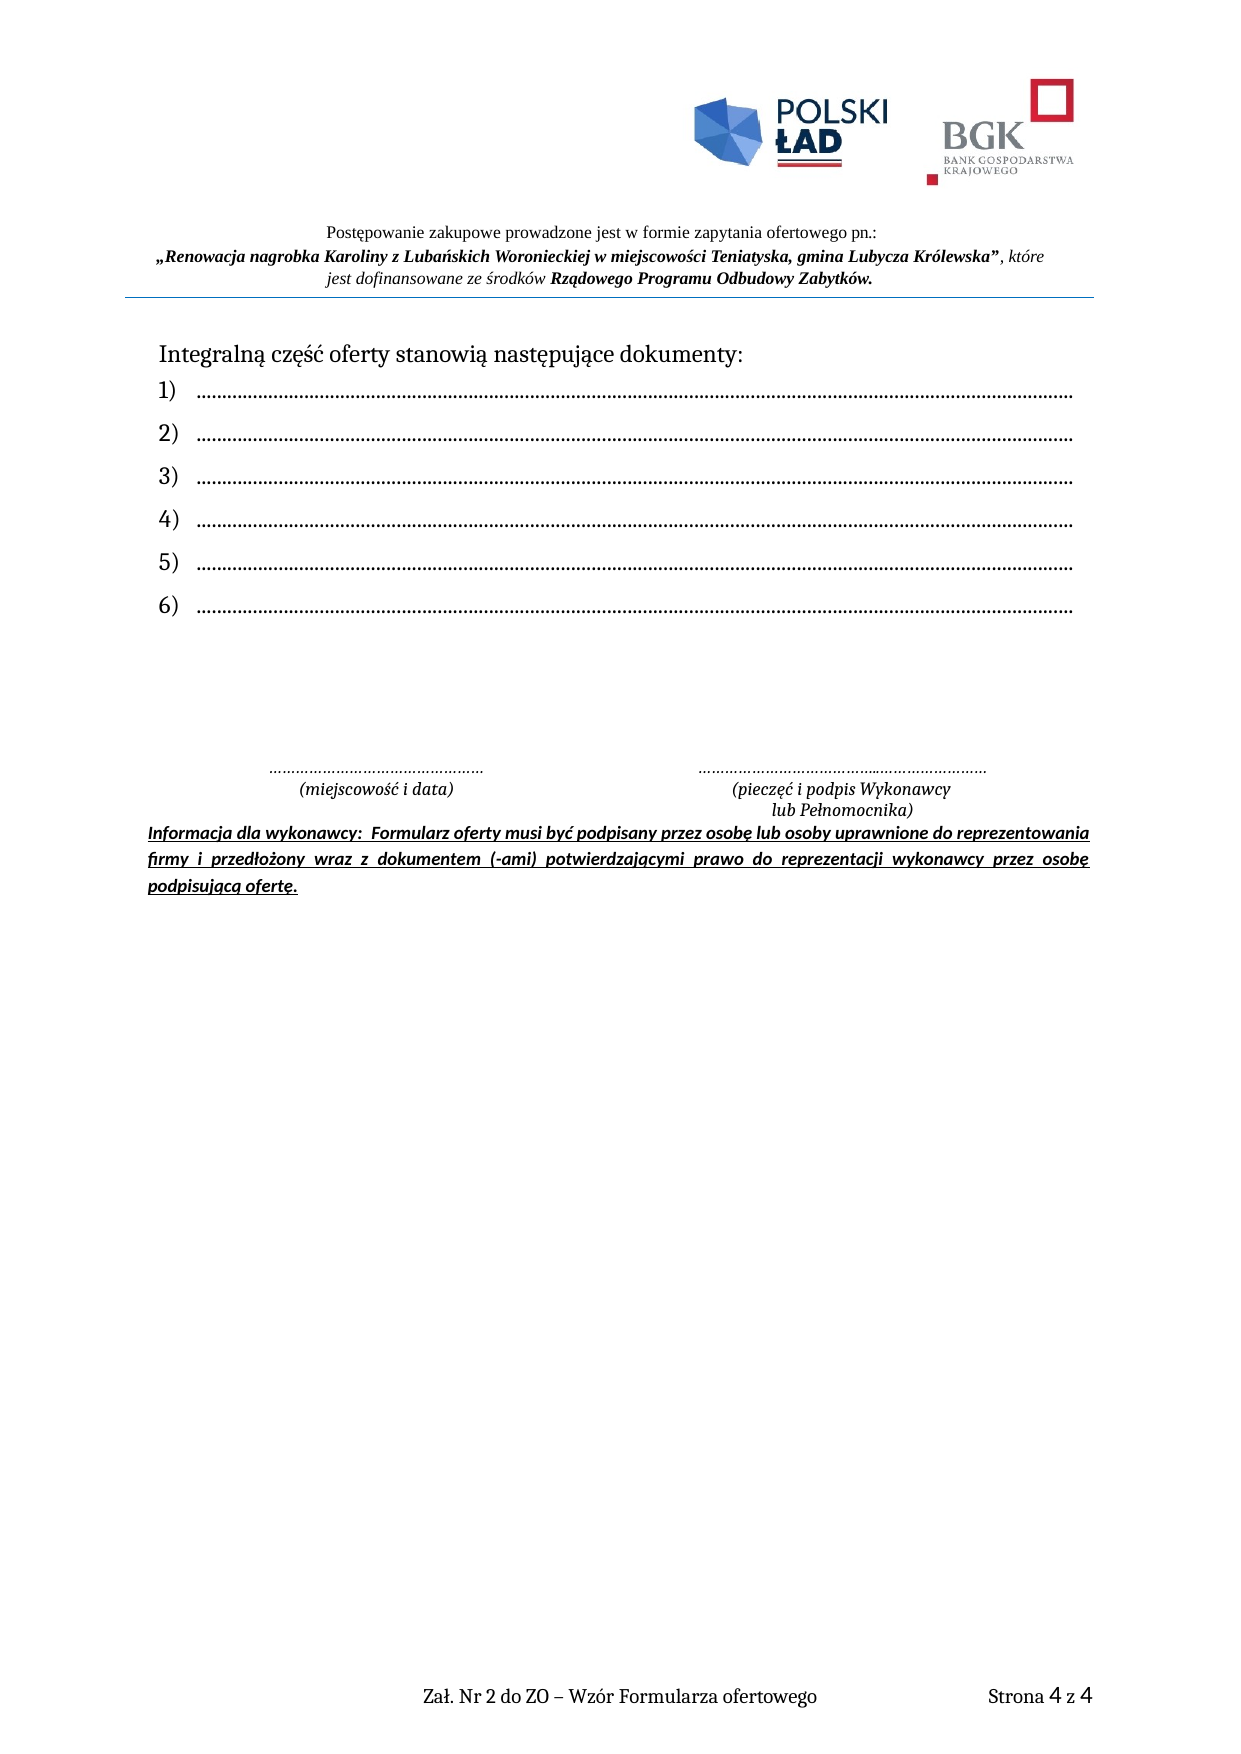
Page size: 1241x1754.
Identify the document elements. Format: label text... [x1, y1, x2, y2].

text Informacja dla wykonawcy: Formularz oferty musi być podpisany przez osobę lub osoby uprawnione do reprezentowania firmy i przedłożony wraz z dokumentem (-ami) potwierdzającymi prawo do reprezentacji wykonawcy przez osobę podpisującą ofertę. [148, 821, 1092, 897]
table_header Integralną część oferty stanowią następujące dokumenty: ........................................................................................................................................................................... ........................................................................................................................................................................... ........................................................................................................................................................................... ........................................................................................................................................................................... ........................................................................................................................................................................... ........................................................................................................................................................................... [147, 340, 1093, 725]
table_header …………………………………..…………………… (pieczęć i podpis Wykonawcy lub Pełnomocnika) [607, 757, 1080, 821]
table_header ………………………………………… (miejscowość i data) [147, 757, 607, 821]
